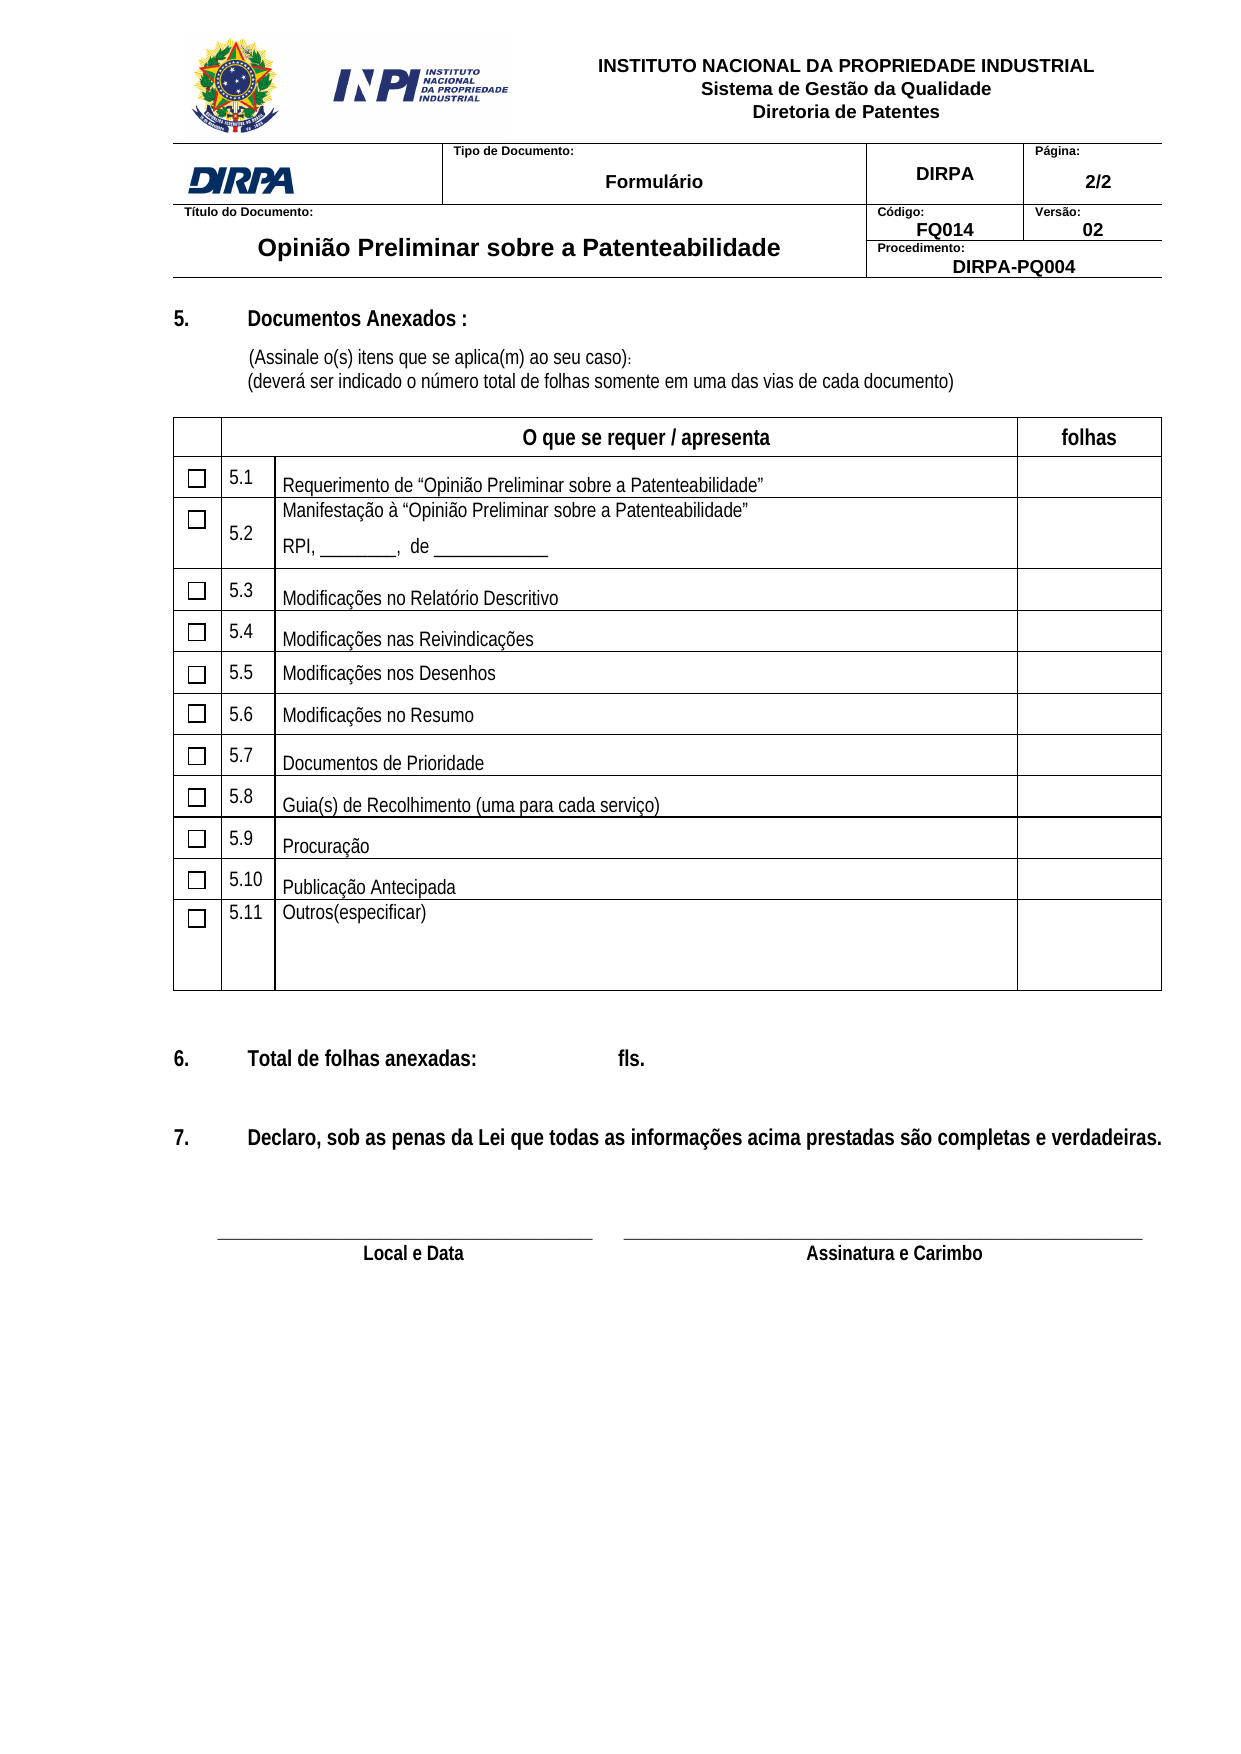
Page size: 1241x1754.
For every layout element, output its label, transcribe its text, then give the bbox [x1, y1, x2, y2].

table_header INSTITUTO NACIONAL DA PROPRIEDADE INDUSTRIAL Sistema de Gestão da Qualidade Diretoria de Patentes [531, 34, 1162, 143]
table_cell [174, 498, 221, 568]
table_cell Código: [867, 205, 1023, 219]
table_cell [1018, 652, 1161, 692]
table_cell Documentos de Prioridade [276, 735, 1017, 775]
text 6. Total de folhas anexadas: fls. [173, 1045, 1163, 1071]
text 7. Declaro, sob as penas da Lei que todas as informações acima prestadas são completas e verdadeiras. [173, 1124, 1163, 1150]
table_cell Opinião Preliminar sobre a Patenteabilidade [173, 219, 866, 277]
table_cell Título do Documento: [173, 205, 866, 219]
table_cell Versão: [1024, 205, 1162, 219]
table_cell FQ014 [867, 219, 1023, 240]
table_cell 5.9 [222, 818, 274, 858]
table_cell [1018, 735, 1161, 775]
table_cell 02 [1024, 219, 1162, 240]
table_cell 5.5 [222, 652, 274, 692]
table_cell Modificações no Relatório Descritivo [276, 569, 1017, 610]
text (deverá ser indicado o número total de folhas somente em uma das vias de cada documento) [173, 369, 1163, 417]
table_cell 5.4 [222, 611, 274, 651]
text 5. Documentos Anexados : [173, 304, 1163, 331]
text ____________________________________________________________ ___________________________________________________________________________________ Local e Data Assinatura e Carimbo [177, 1227, 1163, 1265]
table_cell Tipo de Documento: [443, 144, 866, 158]
table_cell Página: [1024, 144, 1162, 158]
table_header O que se requer / apresenta [275, 418, 1017, 456]
table_cell 5.2 [222, 498, 274, 568]
table_cell [174, 776, 221, 816]
table_cell [1018, 694, 1161, 734]
table_cell [174, 859, 221, 899]
table_cell [174, 611, 221, 651]
table_cell [174, 569, 221, 610]
picture [184, 163, 298, 198]
table_cell Publicação Antecipada [276, 859, 1017, 899]
table_cell [1018, 859, 1161, 899]
table_cell [174, 652, 221, 692]
table_cell [174, 818, 221, 858]
table_cell [1018, 569, 1161, 610]
table_cell DIRPA-PQ004 [867, 255, 1162, 277]
table_cell [1018, 457, 1161, 497]
table_cell Guia(s) de Recolhimento (uma para cada serviço) [276, 776, 1017, 816]
table_cell Outros(especificar) [276, 900, 1017, 989]
table_cell Modificações nas Reivindicações [276, 611, 1017, 651]
table_cell [1018, 611, 1161, 651]
table_header folhas [1018, 418, 1161, 456]
table_cell Requerimento de “Opinião Preliminar sobre a Patenteabilidade” [276, 457, 1017, 497]
table_cell [1018, 776, 1161, 816]
table_cell 5.3 [222, 569, 274, 610]
table_cell [173, 144, 442, 204]
table_cell Manifestação à “Opinião Preliminar sobre a Patenteabilidade” RPI, ________, de ____________ [276, 498, 1017, 568]
table_cell Modificações nos Desenhos [276, 652, 1017, 692]
table_cell Procuração [276, 818, 1017, 858]
table_cell Procedimento: [867, 241, 1162, 255]
table_cell 5.10 [222, 859, 274, 899]
table_cell [174, 900, 221, 989]
table_cell 5.11 [222, 900, 274, 989]
table_cell [1018, 818, 1161, 858]
table_header [174, 418, 221, 456]
table_header [222, 418, 275, 456]
text (Assinale o(s) itens que se aplica(m) ao seu caso): [175, 345, 1163, 369]
table_cell [1018, 900, 1161, 989]
picture [184, 34, 511, 138]
table_cell Modificações no Resumo [276, 694, 1017, 734]
table_cell 5.7 [222, 735, 274, 775]
table_cell 2/2 [1024, 158, 1162, 204]
table_cell 5.6 [222, 694, 274, 734]
table_cell DIRPA [867, 144, 1023, 204]
table_cell Formulário [443, 158, 866, 204]
table_cell [1018, 498, 1161, 568]
table_cell [174, 735, 221, 775]
table_header [173, 34, 531, 143]
table_cell [174, 457, 221, 497]
table_cell 5.1 [222, 457, 274, 497]
table_cell 5.8 [222, 776, 274, 816]
table_cell [174, 694, 221, 734]
